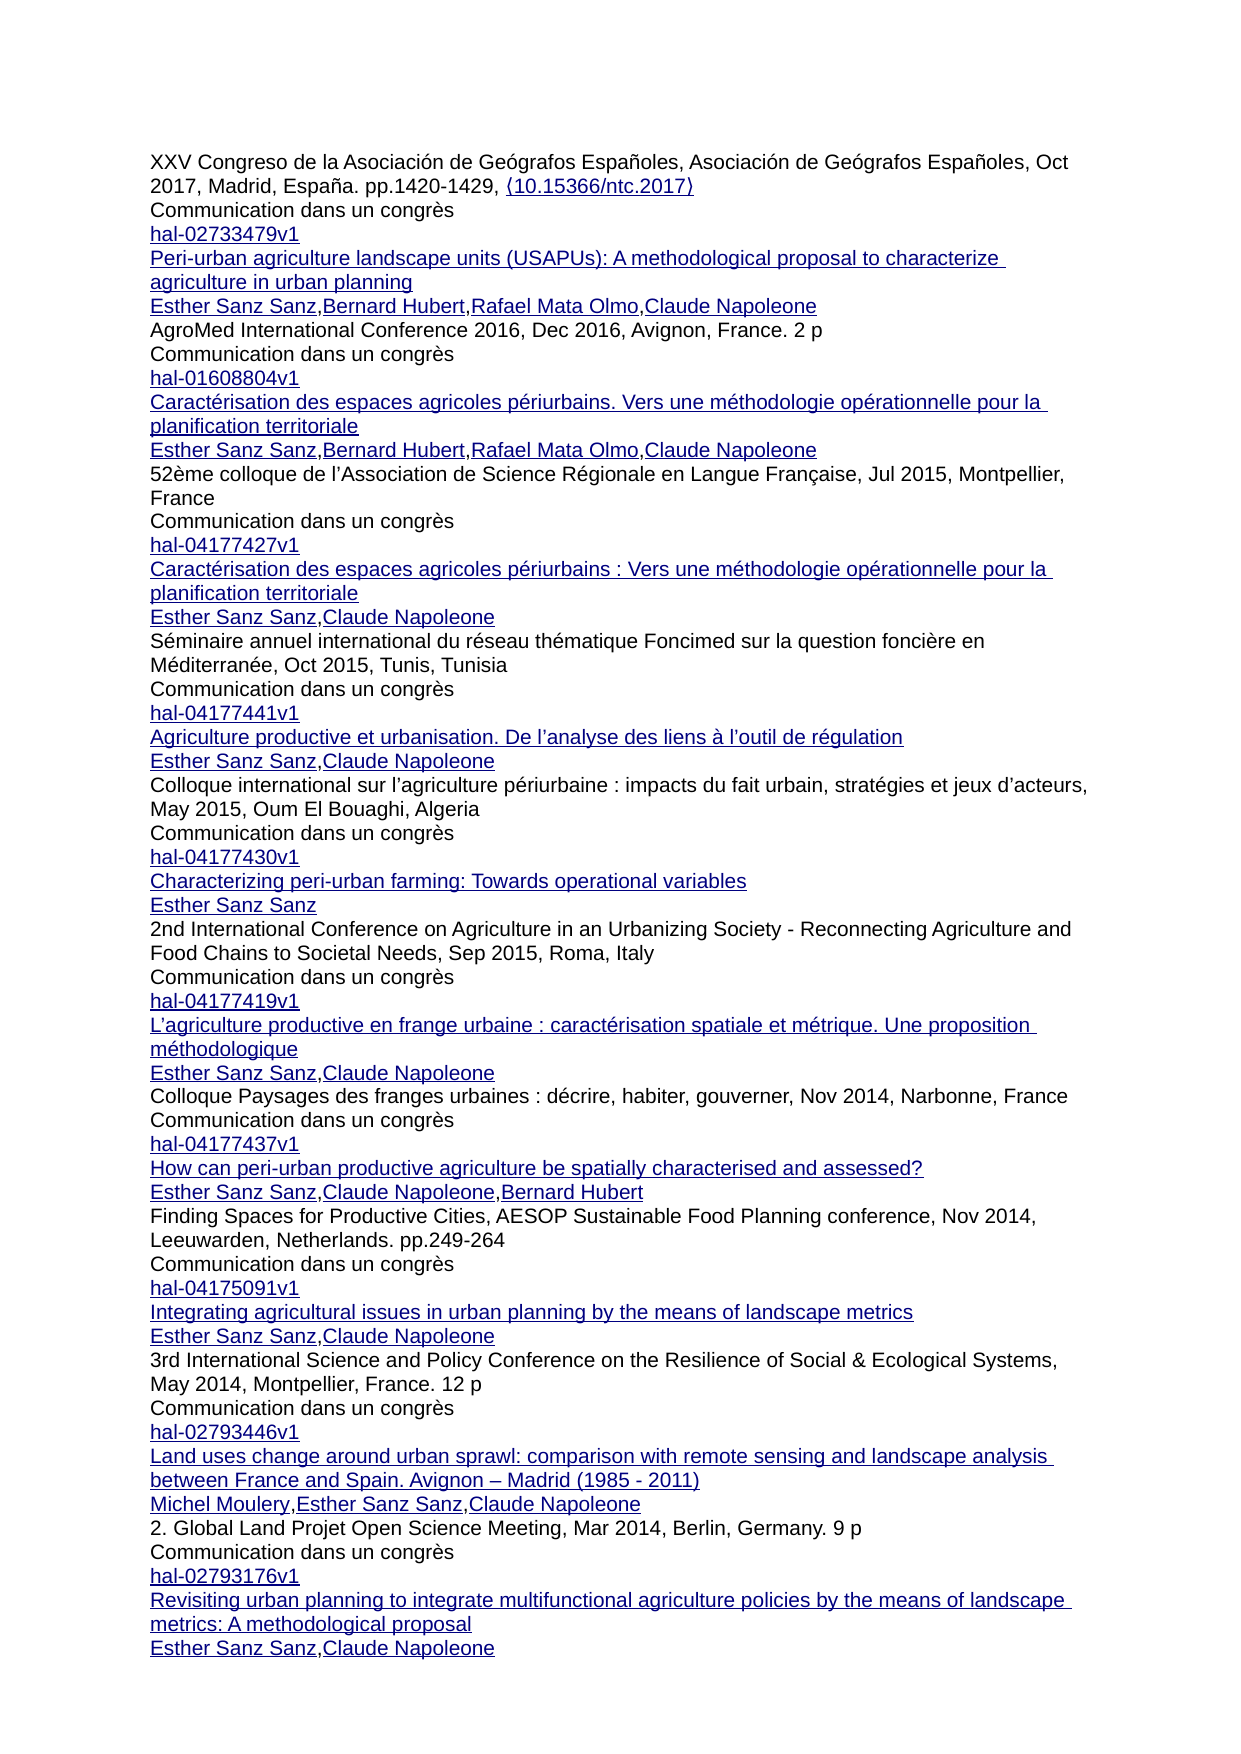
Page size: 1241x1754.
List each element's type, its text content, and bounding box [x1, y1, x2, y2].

table_cell Caractérisation des espaces agricoles périurbains : Vers une méthodologie opérationnelle pour la planification territoriale Esther Sanz Sanz,Claude Napoleone Séminaire annuel international du réseau thématique Foncimed sur la question foncière en Méditerranée, Oct 2015, Tunis, Tunisia Communication dans un congrès hal-04177441v1 [150, 557, 1090, 725]
table_cell How can peri-urban productive agriculture be spatially characterised and assessed? Esther Sanz Sanz,Claude Napoleone,Bernard Hubert Finding Spaces for Productive Cities, AESOP Sustainable Food Planning conference, Nov 2014, Leeuwarden, Netherlands. pp.249-264 Communication dans un congrès hal-04175091v1 [150, 1156, 1090, 1300]
table_cell Integrating agricultural issues in urban planning by the means of landscape metrics Esther Sanz Sanz,Claude Napoleone 3rd International Science and Policy Conference on the Resilience of Social & Ecological Systems, May 2014, Montpellier, France. 12 p Communication dans un congrès hal-02793446v1 [150, 1300, 1090, 1444]
table_cell Agriculture productive et urbanisation. De l’analyse des liens à l’outil de régulation Esther Sanz Sanz,Claude Napoleone Colloque international sur l’agriculture périurbaine : impacts du fait urbain, stratégies et jeux d’acteurs, May 2015, Oum El Bouaghi, Algeria Communication dans un congrès hal-04177430v1 [150, 725, 1090, 869]
table_cell Characterizing peri-urban farming: Towards operational variables Esther Sanz Sanz 2nd International Conference on Agriculture in an Urbanizing Society - Reconnecting Agriculture and Food Chains to Societal Needs, Sep 2015, Roma, Italy Communication dans un congrès hal-04177419v1 [150, 869, 1090, 1012]
table_cell Land uses change around urban sprawl: comparison with remote sensing and landscape analysis between France and Spain. Avignon – Madrid (1985 - 2011) Michel Moulery,Esther Sanz Sanz,Claude Napoleone 2. Global Land Projet Open Science Meeting, Mar 2014, Berlin, Germany. 9 p Communication dans un congrès hal-02793176v1 [150, 1444, 1090, 1587]
table_cell L’agriculture productive en frange urbaine : caractérisation spatiale et métrique. Une proposition méthodologique Esther Sanz Sanz,Claude Napoleone Colloque Paysages des franges urbaines : décrire, habiter, gouverner, Nov 2014, Narbonne, France Communication dans un congrès hal-04177437v1 [150, 1013, 1090, 1156]
table_cell Peri-urban agriculture landscape units (USAPUs): A methodological proposal to characterize agriculture in urban planning Esther Sanz Sanz,Bernard Hubert,Rafael Mata Olmo,Claude Napoleone AgroMed International Conference 2016, Dec 2016, Avignon, France. 2 p Communication dans un congrès hal-01608804v1 [150, 246, 1090, 389]
table_cell Caractérisation des espaces agricoles périurbains. Vers une méthodologie opérationnelle pour la planification territoriale Esther Sanz Sanz,Bernard Hubert,Rafael Mata Olmo,Claude Napoleone 52ème colloque de l’Association de Science Régionale en Langue Française, Jul 2015, Montpellier, France Communication dans un congrès hal-04177427v1 [150, 390, 1090, 557]
table_cell Revisiting urban planning to integrate multifunctional agriculture policies by the means of landscape metrics: A methodological proposal Esther Sanz Sanz,Claude Napoleone [150, 1588, 1090, 1659]
table_cell XXV Congreso de la Asociación de Geógrafos Españoles, Asociación de Geógrafos Españoles, Oct 2017, Madrid, España. pp.1420-1429, ⟨10.15366/ntc.2017⟩ Communication dans un congrès hal-02733479v1 [150, 150, 1090, 246]
